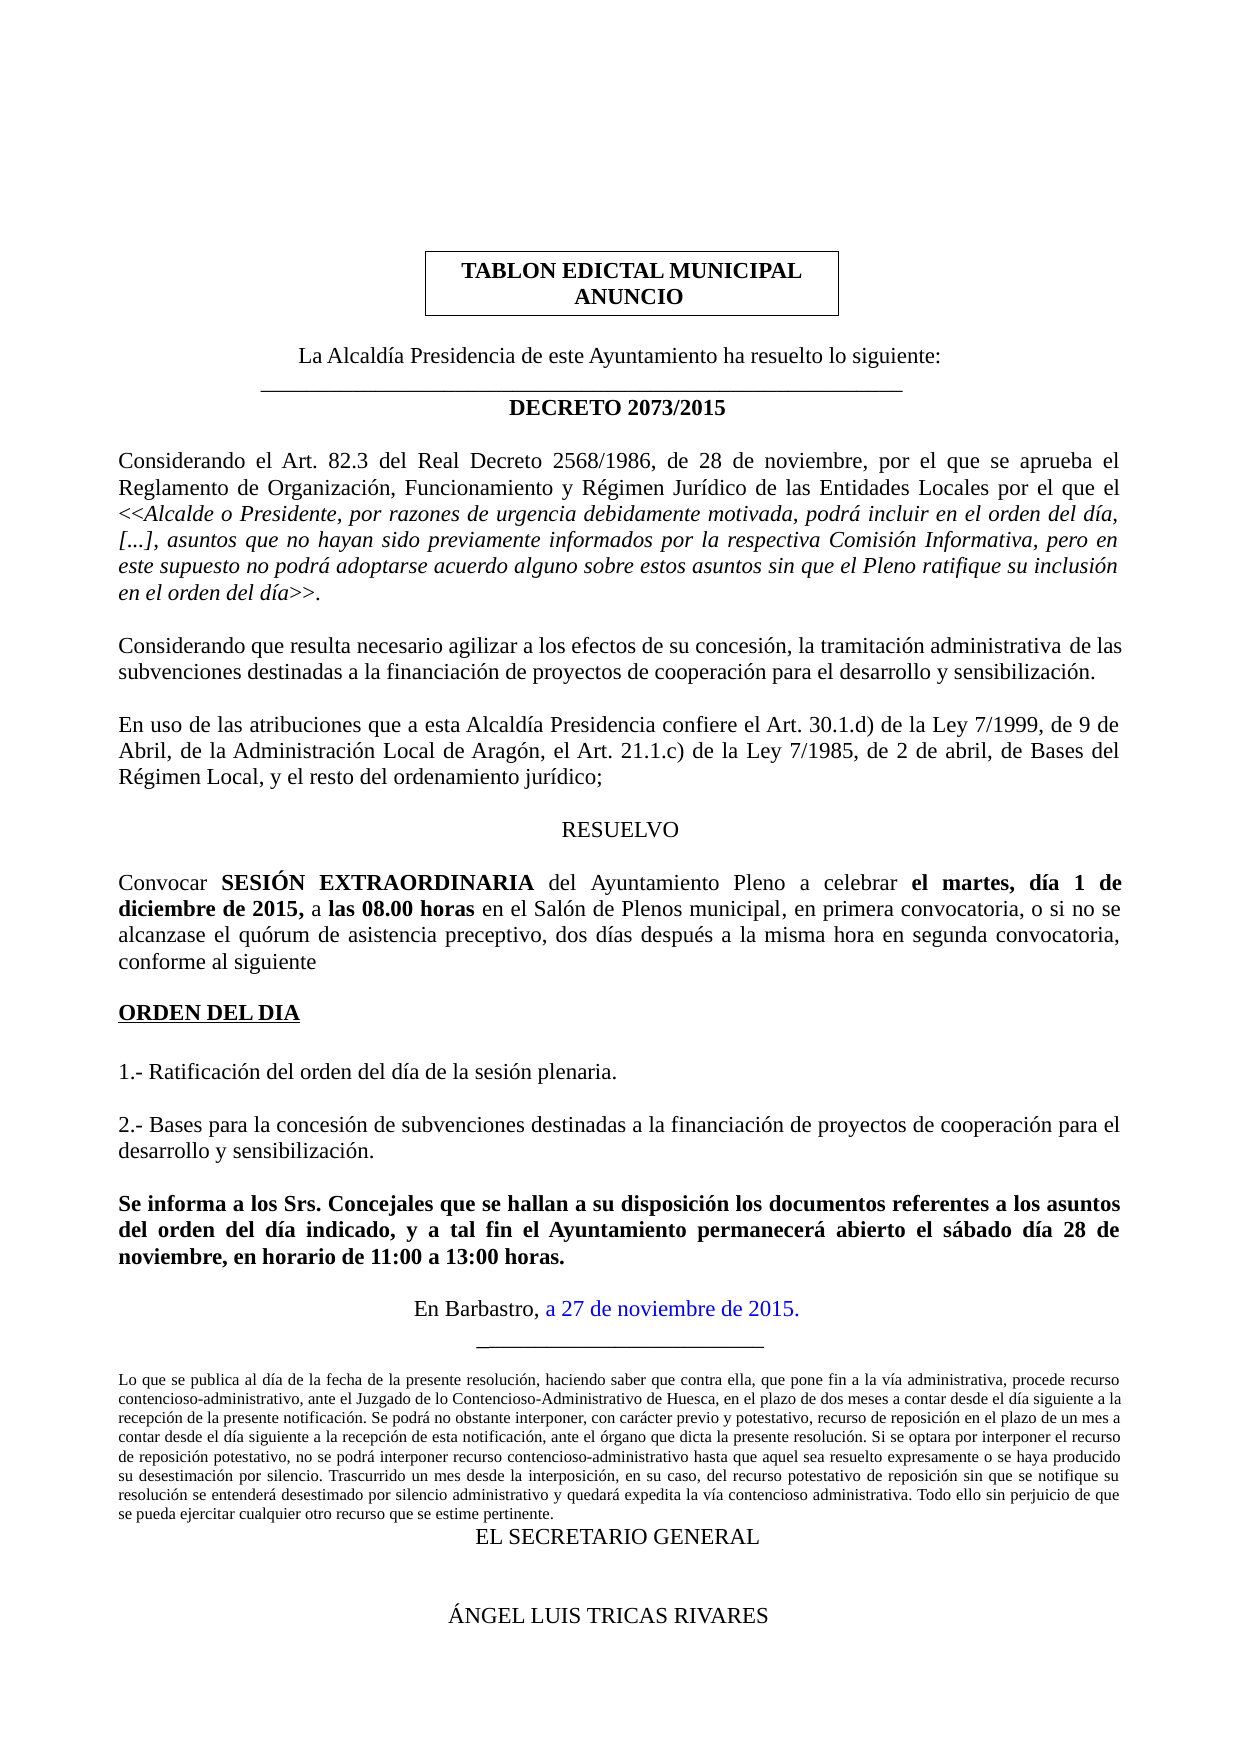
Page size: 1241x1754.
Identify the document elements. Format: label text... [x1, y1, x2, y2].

text Convocar SESIÓN EXTRAORDINARIA del Ayuntamiento Pleno a celebrar el martes, día 1 de diciembre de 2015, a las 08.00 horas en el Salón de Plenos municipal, en primera convocatoria, o si no se alcanzase el quórum de asistencia preceptivo, dos días después a la misma hora en segunda convocatoria, conforme al siguiente [118, 869, 1122, 974]
subtitle ORDEN DEL DIA [118, 999, 1122, 1026]
text ÁNGEL LUIS TRICAS RIVARES [118, 1602, 1122, 1628]
text 2.- Bases para la concesión de subvenciones destinadas a la financiación de proyectos de cooperación para el desarrollo y sensibilización. [118, 1111, 1122, 1164]
text 1.- Ratificación del orden del día de la sesión plenaria. [118, 1058, 1122, 1084]
text Considerando el Art. 82.3 del Real Decreto 2568/1986, de 28 de noviembre, por el que se aprueba el Reglamento de Organización, Funcionamiento y Régimen Jurídico de las Entidades Locales por el que el <<Alcalde o Presidente, por razones de urgencia debidamente motivada, podrá incluir en el orden del día, [...], asuntos que no hayan sido previamente informados por la respectiva Comisión Informativa, pero en este supuesto no podrá adoptarse acuerdo alguno sobre estos asuntos sin que el Pleno ratifique su inclusión en el orden del día>>. [118, 447, 1122, 605]
text DECRETO 2073/2015 [118, 394, 1122, 421]
text En uso de las atribuciones que a esta Alcaldía Presidencia confiere el Art. 30.1.d) de la Ley 7/1999, de 9 de Abril, de la Administración Local de Aragón, el Art. 21.1.c) de la Ley 7/1985, de 2 de abril, de Bases del Régimen Local, y el resto del ordenamiento jurídico; [118, 711, 1122, 790]
text Lo que se publica al día de la fecha de la presente resolución, haciendo saber que contra ella, que pone fin a la vía administrativa, procede recurso contencioso-administrativo, ante el Juzgado de lo Contencioso-Administrativo de Huesca, en el plazo de dos meses a contar desde el día siguiente a la recepción de la presente notificación. Se podrá no obstante interponer, con carácter previo y potestativo, recurso de reposición en el plazo de un mes a contar desde el día siguiente a la recepción de esta notificación, ante el órgano que dicta la presente resolución. Si se optara por interponer el recurso de reposición potestativo, no se podrá interponer recurso contencioso-administrativo hasta que aquel sea resuelto expresamente o se haya producido su desestimación por silencio. Trascurrido un mes desde la interposición, en su caso, del recurso potestativo de reposición sin que se notifique su resolución se entenderá desestimado por silencio administrativo y quedará expedita la vía contencioso administrativa. Todo ello sin perjuicio de que se pueda ejercitar cualquier otro recurso que se estime pertinente. [118, 1370, 1122, 1523]
table_header TABLON EDICTAL MUNICIPAL ANUNCIO [426, 252, 838, 315]
text ________________________________________________________ [118, 368, 1122, 394]
text RESUELVO [118, 816, 1122, 842]
text Considerando que resulta necesario agilizar a los efectos de su concesión, la tramitación administrativa de las subvenciones destinadas a la financiación de proyectos de cooperación para el desarrollo y sensibilización. [118, 632, 1122, 684]
text La Alcaldía Presidencia de este Ayuntamiento ha resuelto lo siguiente: [118, 342, 1122, 368]
text Se informa a los Srs. Concejales que se hallan a su disposición los documentos referentes a los asuntos del orden del día indicado, y a tal fin el Ayuntamiento permanecerá abierto el sábado día 28 de noviembre, en horario de 11:00 a 13:00 horas. [118, 1190, 1122, 1269]
text _________________________ [118, 1322, 1122, 1351]
text EL SECRETARIO GENERAL [118, 1523, 1122, 1549]
text En Barbastro, a 27 de noviembre de 2015. [118, 1295, 1122, 1322]
